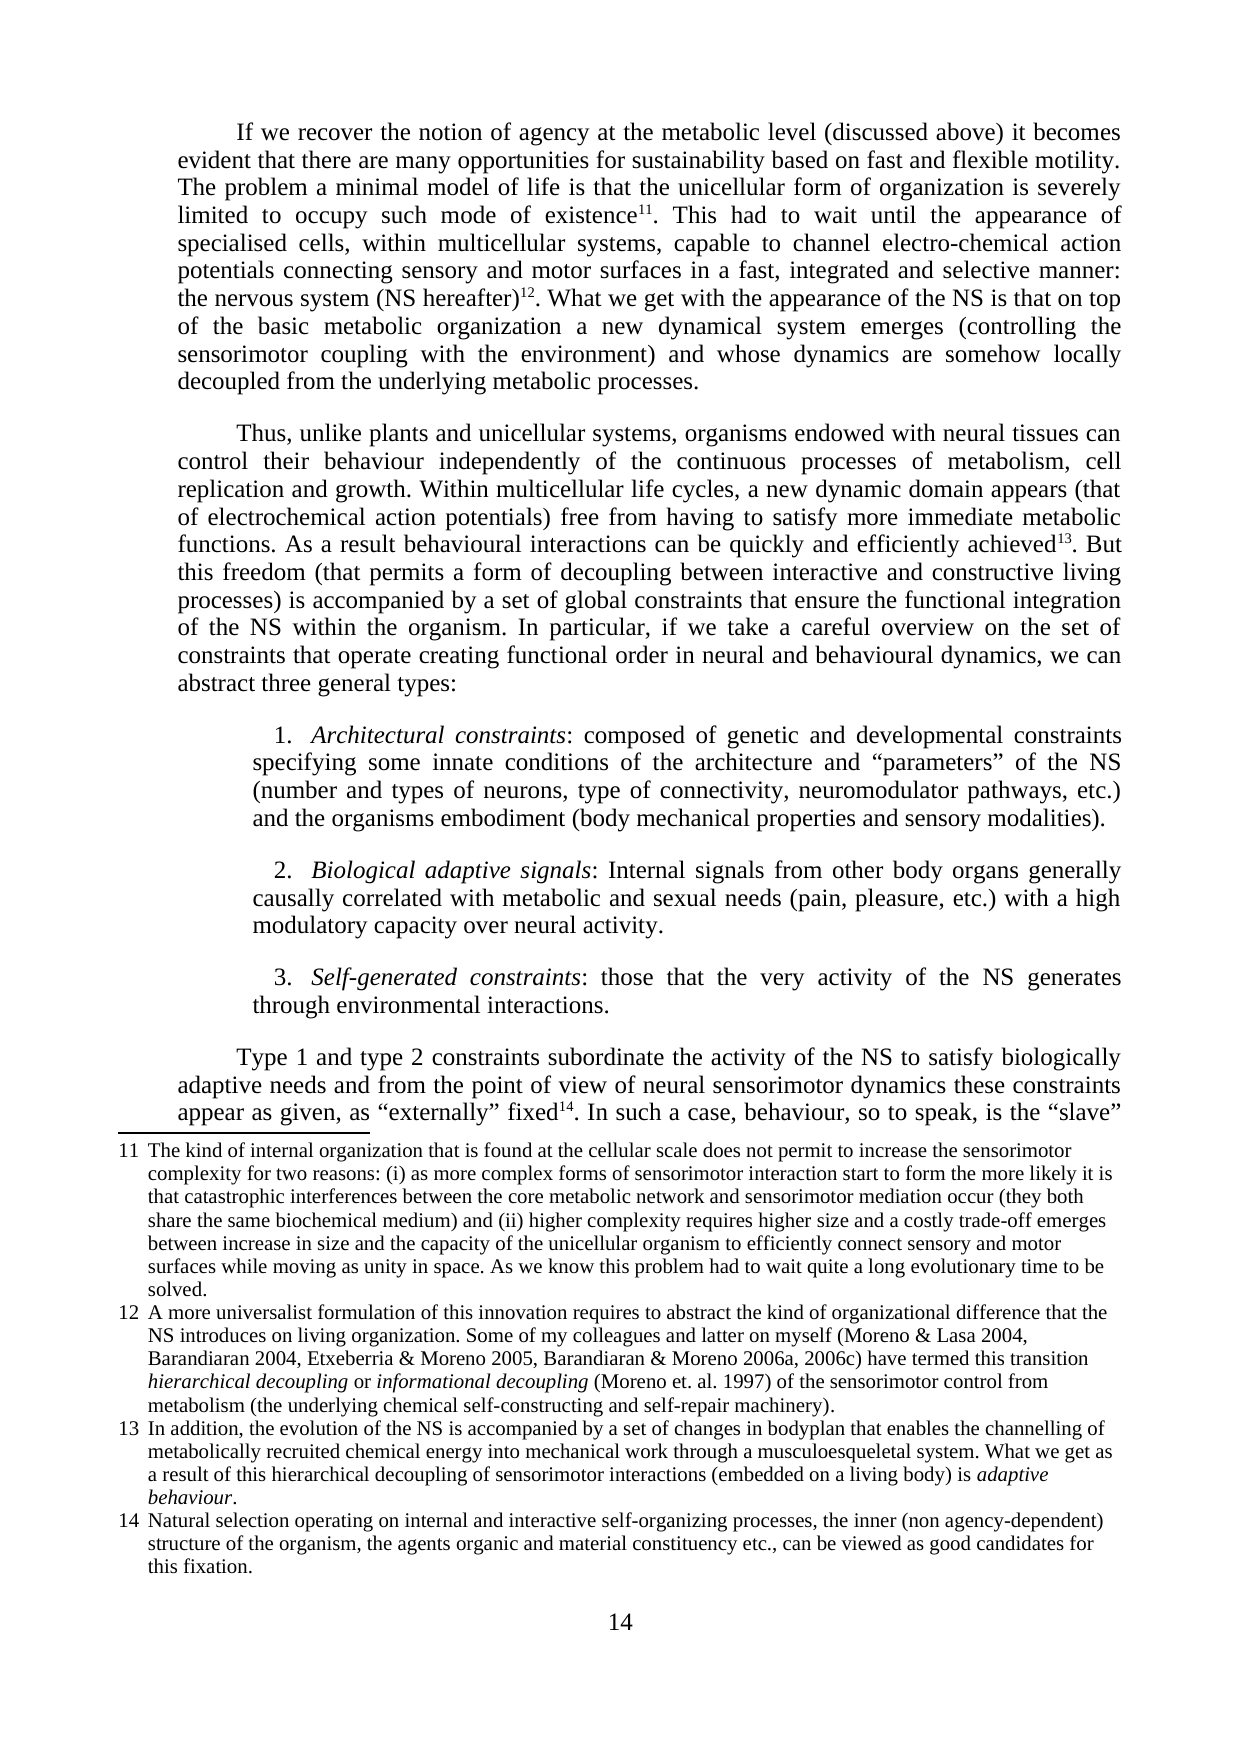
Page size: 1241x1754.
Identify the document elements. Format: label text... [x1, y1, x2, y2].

list Architectural constraints: composed of genetic and developmental constraints specifying some innate conditions of the architecture and “parameters” of the NS (number and types of neurons, type of connectivity, neuromodulator pathways, etc.) and the organisms embodiment (body mechanical properties and sensory modalities). [215, 721, 1122, 832]
list Biological adaptive signals: Internal signals from other body organs generally causally correlated with metabolic and sexual needs (pain, pleasure, etc.) with a high modulatory capacity over neural activity. [215, 856, 1122, 939]
text Type 1 and type 2 constraints subordinate the activity of the NS to satisfy biologically adaptive needs and from the point of view of neural sensorimotor dynamics these constraints appear as given, as “externally” fixed. In such a case, behaviour, so to speak, is the “slave” [177, 1043, 1122, 1126]
text In addition, the evolution of the NS is accompanied by a set of changes in bodyplan that enables the channelling of metabolically recruited chemical energy into mechanical work through a musculoesqueletal system. What we get as a result of this hierarchical decoupling of sensorimotor interactions (embedded on a living body) is adaptive behaviour. [118, 1417, 1122, 1509]
list Self-generated constraints: those that the very activity of the NS generates through environmental interactions. [215, 963, 1122, 1019]
text If we recover the notion of agency at the metabolic level (discussed above) it becomes evident that there are many opportunities for sustainability based on fast and flexible motility. The problem a minimal model of life is that the unicellular form of organization is severely limited to occupy such mode of existence. This had to wait until the appearance of specialised cells, within multicellular systems, capable to channel electro-chemical action potentials connecting sensory and motor surfaces in a fast, integrated and selective manner: the nervous system (NS hereafter). What we get with the appearance of the NS is that on top of the basic metabolic organization a new dynamical system emerges (controlling the sensorimotor coupling with the environment) and whose dynamics are somehow locally decoupled from the underlying metabolic processes. [177, 118, 1122, 395]
text The kind of internal organization that is found at the cellular scale does not permit to increase the sensorimotor complexity for two reasons: (i) as more complex forms of sensorimotor interaction start to form the more likely it is that catastrophic interferences between the core metabolic network and sensorimotor mediation occur (they both share the same biochemical medium) and (ii) higher complexity requires higher size and a costly trade-off emerges between increase in size and the capacity of the unicellular organism to efficiently connect sensory and motor surfaces while moving as unity in space. As we know this problem had to wait quite a long evolutionary time to be solved. [118, 1139, 1122, 1301]
text Natural selection operating on internal and interactive self-organizing processes, the inner (non agency-dependent) structure of the organism, the agents organic and material constituency etc., can be viewed as good candidates for this fixation. [118, 1509, 1122, 1578]
text A more universalist formulation of this innovation requires to abstract the kind of organizational difference that the NS introduces on living organization. Some of my colleagues and latter on myself (Moreno & Lasa 2004, Barandiaran 2004, Etxeberria & Moreno 2005, Barandiaran & Moreno 2006a, 2006c) have termed this transition hierarchical decoupling or informational decoupling (Moreno et. al. 1997) of the sensorimotor control from metabolism (the underlying chemical self-constructing and self-repair machinery). [118, 1301, 1122, 1417]
text Thus, unlike plants and unicellular systems, organisms endowed with neural tissues can control their behaviour independently of the continuous processes of metabolism, cell replication and growth. Within multicellular life cycles, a new dynamic domain appears (that of electrochemical action potentials) free from having to satisfy more immediate metabolic functions. As a result behavioural interactions can be quickly and efficiently achieved. But this freedom (that permits a form of decoupling between interactive and constructive living processes) is accompanied by a set of global constraints that ensure the functional integration of the NS within the organism. In particular, if we take a careful overview on the set of constraints that operate creating functional order in neural and behavioural dynamics, we can abstract three general types: [177, 419, 1122, 697]
